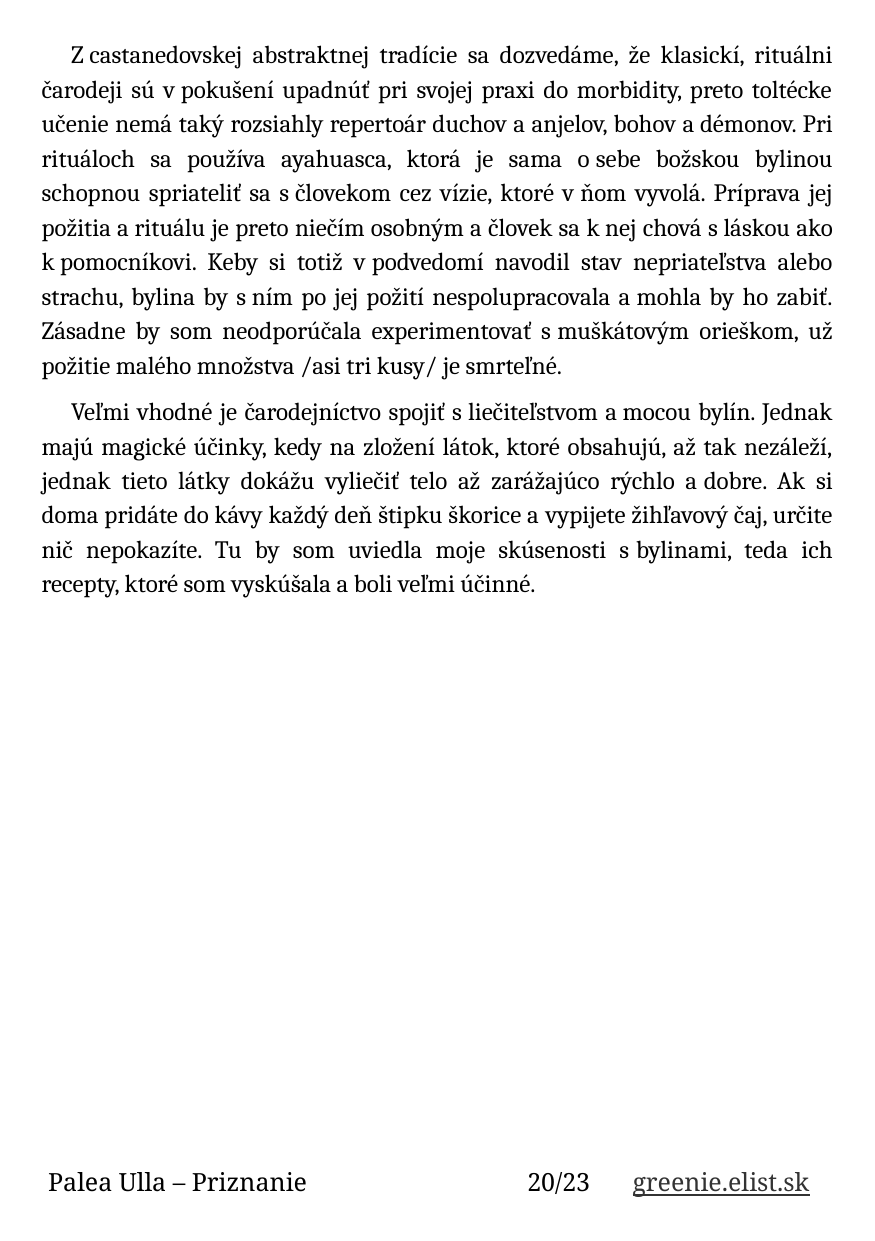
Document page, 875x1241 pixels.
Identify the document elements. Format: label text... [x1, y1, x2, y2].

text Veľmi vhodné je čarodejníctvo spojiť s liečiteľstvom a mocou bylín. Jednak majú magické účinky, kedy na zložení látok, ktoré obsahujú, až tak nezáleží, jednak tieto látky dokážu vyliečiť telo až zarážajúco rýchlo a dobre. Ak si doma pridáte do kávy každý deň štipku škorice a vypijete žihľavový čaj, určite nič nepokazíte. Tu by som uviedla moje skúsenosti s bylinami, teda ich recepty, ktoré som vyskúšala a boli veľmi účinné. [41, 398, 833, 599]
text Z castanedovskej abstraktnej tradície sa dozvedáme, že klasickí, rituálni čarodeji sú v pokušení upadnúť pri svojej praxi do morbidity, preto toltécke učenie nemá taký rozsiahly repertoár duchov a anjelov, bohov a démonov. Pri rituáloch sa používa ayahuasca, ktorá je sama o sebe božskou bylinou schopnou spriateliť sa s človekom cez vízie, ktoré v ňom vyvolá. Príprava jej požitia a rituálu je preto niečím osobným a človek sa k nej chová s láskou ako k pomocníkovi. Keby si totiž v podvedomí navodil stav nepriateľstva alebo strachu, bylina by s ním po jej požití nespolupracovala a mohla by ho zabiť. Zásadne by som neodporúčala experimentovať s muškátovým orieškom, už požitie malého množstva /asi tri kusy/ je smrteľné. [41, 41, 833, 380]
